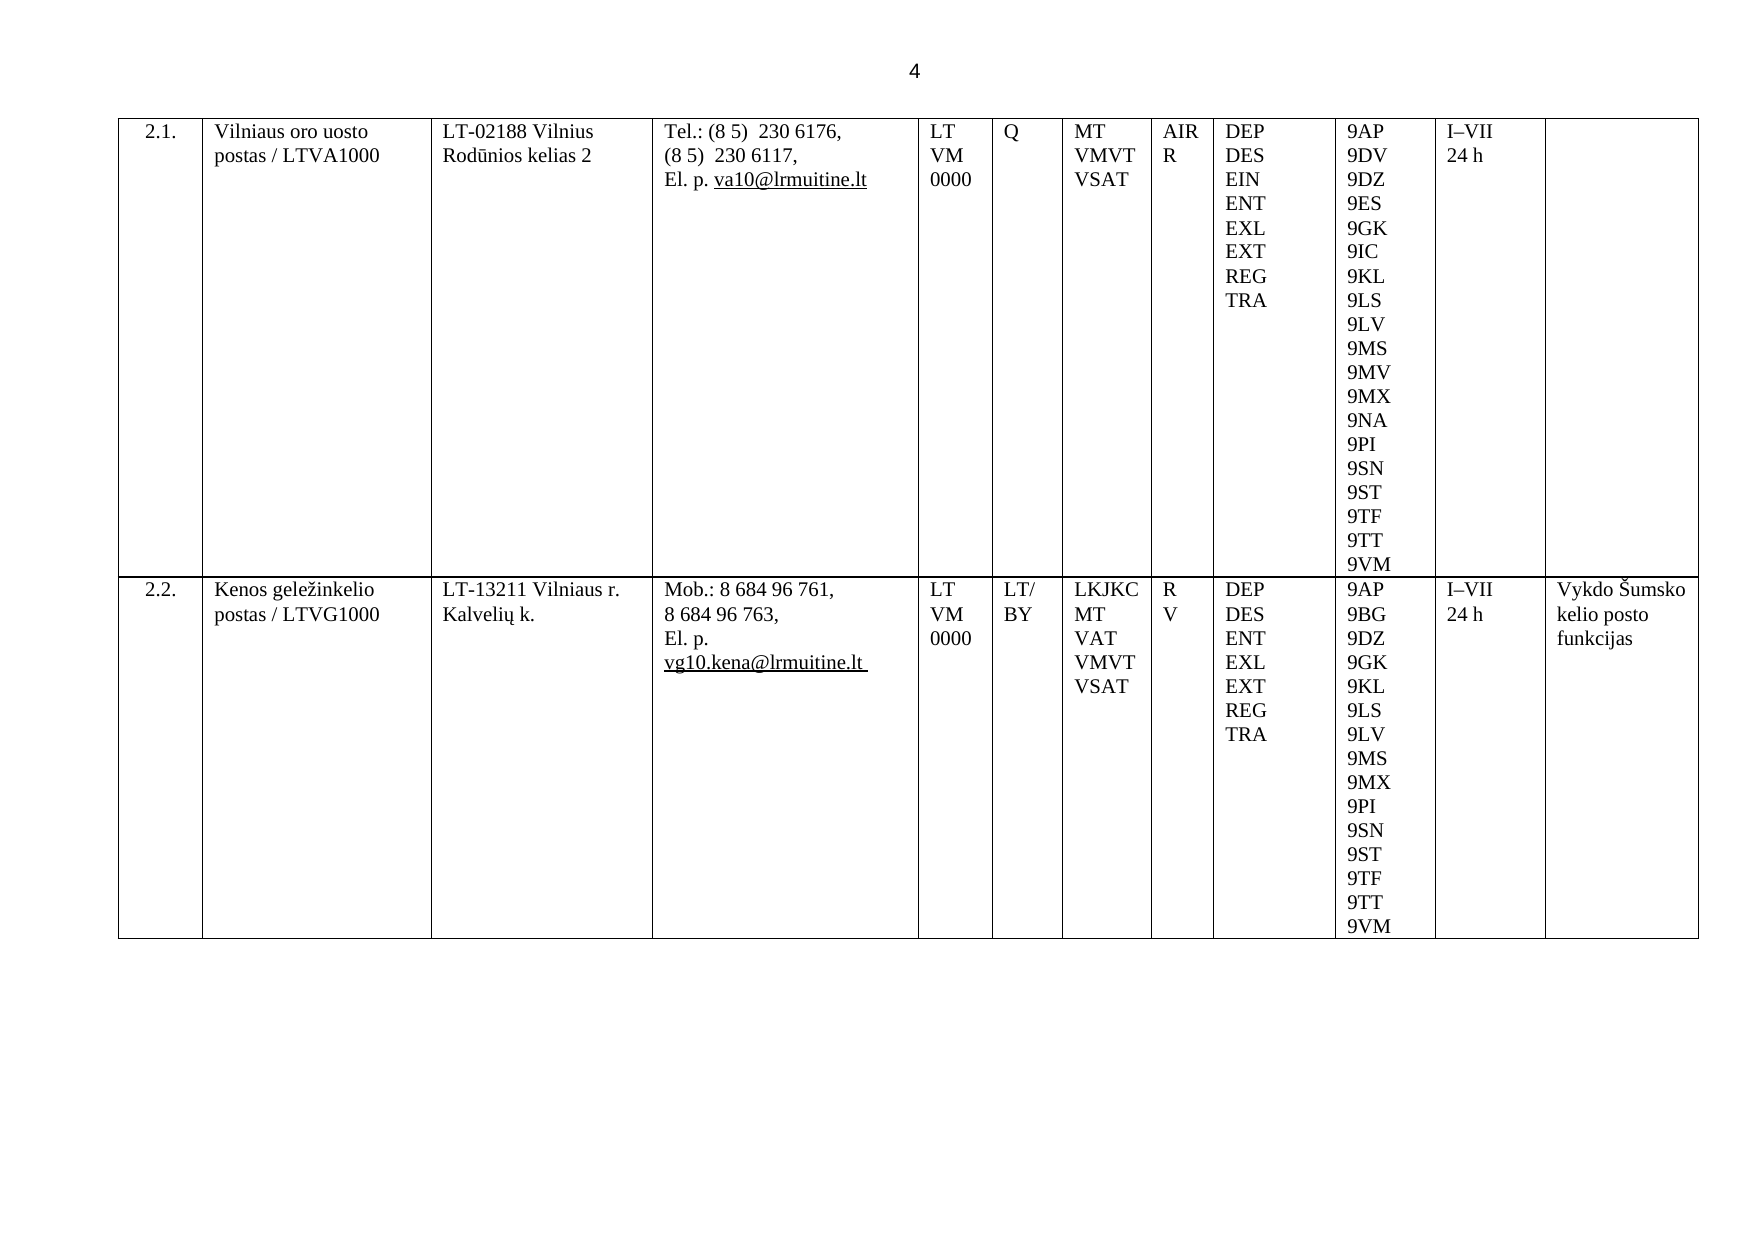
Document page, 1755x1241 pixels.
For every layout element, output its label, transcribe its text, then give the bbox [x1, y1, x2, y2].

table_cell AIR R [1152, 119, 1213, 576]
table_cell I–VII 24 h [1436, 578, 1545, 938]
table_cell R V [1152, 578, 1213, 938]
table_cell Vykdo Šumsko kelio posto funkcijas [1546, 578, 1698, 938]
table_cell LT VM 0000 [919, 578, 992, 938]
table_cell LT VM 0000 [919, 119, 992, 576]
table_cell 2.2. [119, 578, 202, 938]
table_cell LT-13211 Vilniaus r. Kalvelių k. [432, 578, 652, 938]
table_cell 9AP 9DV 9DZ 9ES 9GK 9IC 9KL 9LS 9LV 9MS 9MV 9MX 9NA 9PI 9SN 9ST 9TF 9TT 9VM [1336, 119, 1435, 576]
table_cell LT-02188 Vilnius Rodūnios kelias 2 [432, 119, 652, 576]
table_cell MT VMVT VSAT [1063, 119, 1151, 576]
table_cell [1546, 119, 1698, 576]
table_cell Kenos geležinkelio postas / LTVG1000 [203, 578, 431, 938]
table_cell I–VII 24 h [1436, 119, 1545, 576]
table_cell 2.1. [119, 119, 202, 576]
table_cell 9AP 9BG 9DZ 9GK 9KL 9LS 9LV 9MS 9MX 9PI 9SN 9ST 9TF 9TT 9VM [1336, 578, 1435, 938]
table_cell Mob.: 8 684 96 761, 8 684 96 763, El. p. vg10.kena@lrmuitine.lt [653, 578, 918, 938]
table_cell Q [993, 119, 1062, 576]
table_cell Vilniaus oro uosto postas / LTVA1000 [203, 119, 431, 576]
table_cell LT/BY [993, 578, 1062, 938]
table_cell DEP DES EIN ENT EXL EXT REG TRA [1214, 119, 1335, 576]
table_cell DEP DES ENT EXL EXT REG TRA [1214, 578, 1335, 938]
table_cell Tel.: (8 5) 230 6176, (8 5) 230 6117, El. p. va10@lrmuitine.lt [653, 119, 918, 576]
table_cell LKJKC MT VAT VMVT VSAT [1063, 578, 1151, 938]
